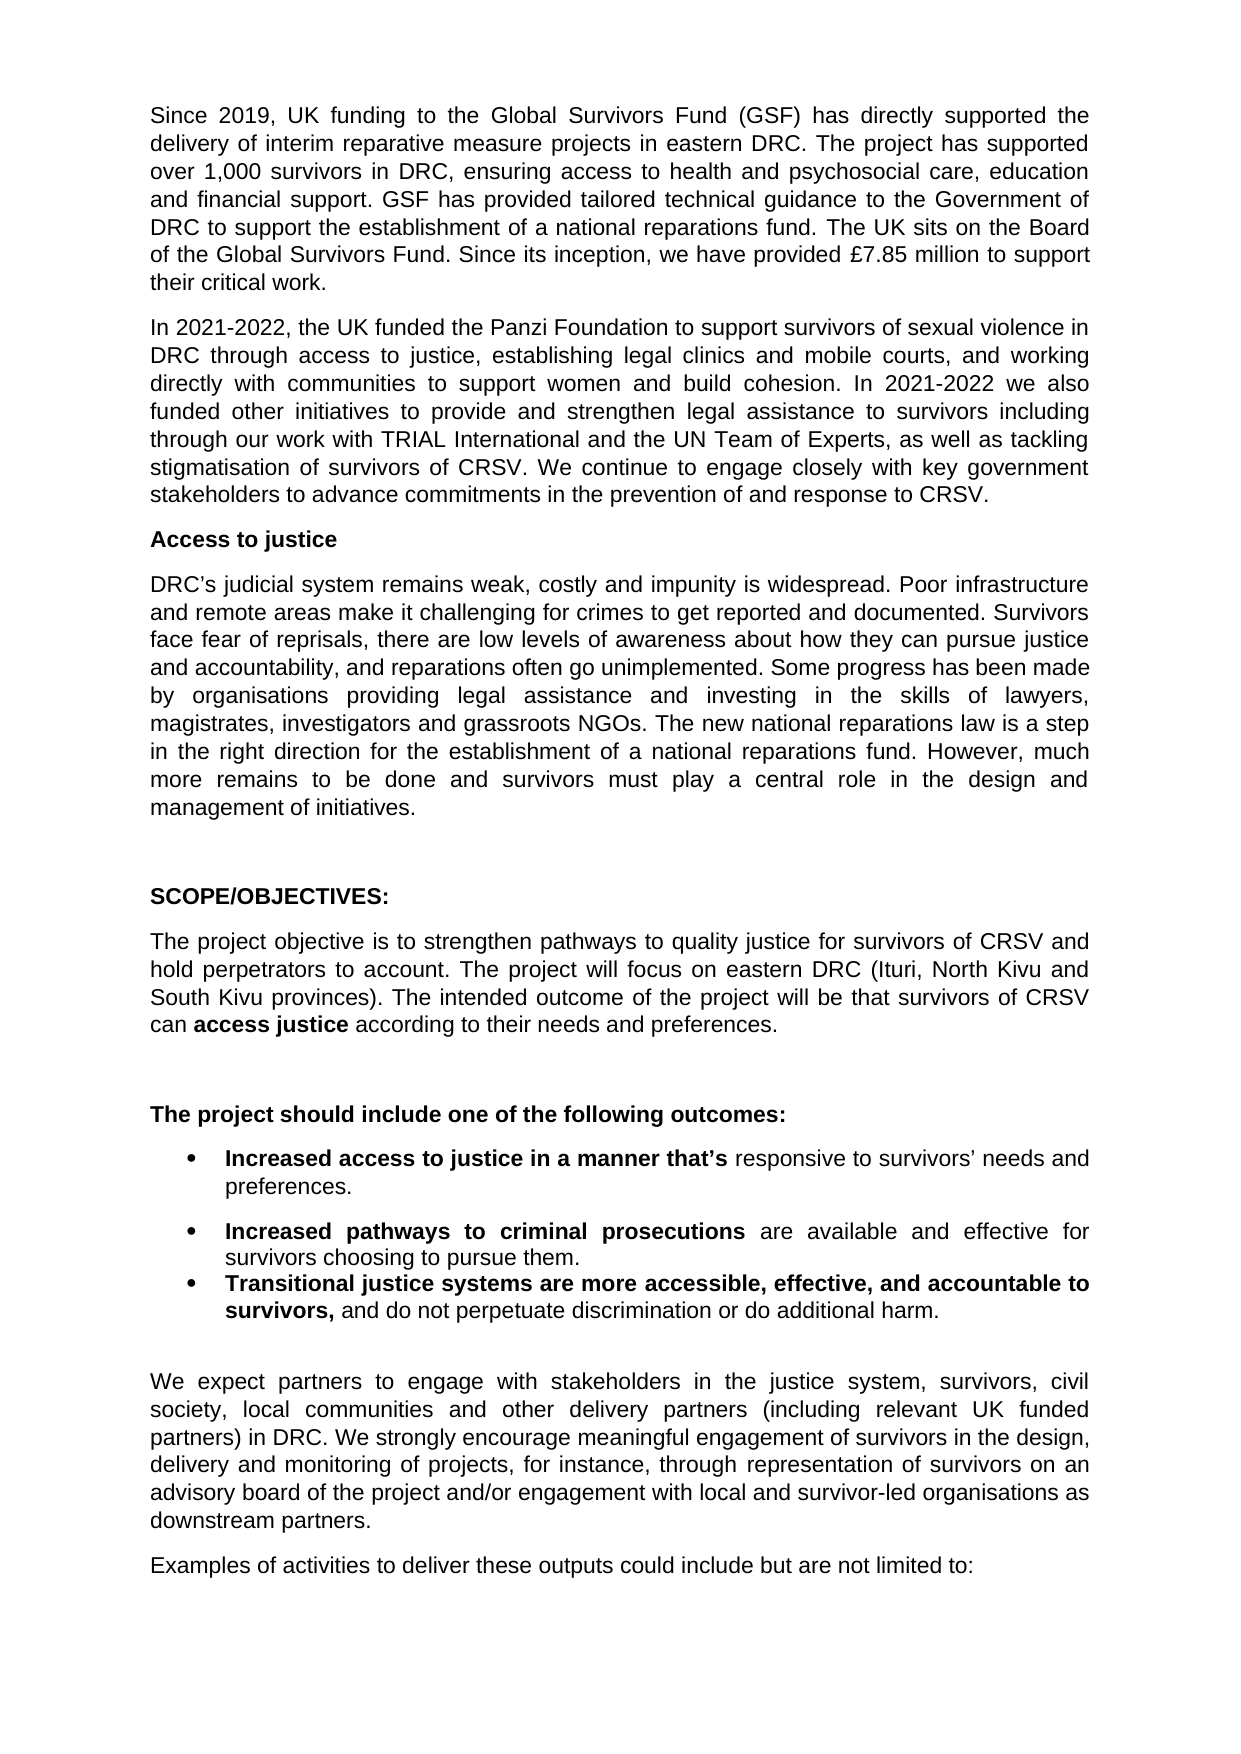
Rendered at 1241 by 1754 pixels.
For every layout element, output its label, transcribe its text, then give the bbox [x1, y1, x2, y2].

list Transitional justice systems are more accessible, effective, and accountable to survivors, and do not perpetuate discrimination or do additional harm. [187, 1270, 1090, 1323]
text In 2021-2022, the UK funded the Panzi Foundation to support survivors of sexual violence in DRC through access to justice, establishing legal clinics and mobile courts, and working directly with communities to support women and build cohesion. In 2021-2022 we also funded other initiatives to provide and strengthen legal assistance to survivors including through our work with TRIAL International and the UN Team of Experts, as well as tackling stigmatisation of survivors of CRSV. We continue to engage closely with key government stakeholders to advance commitments in the prevention of and response to CRSV. [150, 314, 1090, 508]
text Since 2019, UK funding to the Global Survivors Fund (GSF) has directly supported the delivery of interim reparative measure projects in eastern DRC. The project has supported over 1,000 survivors in DRC, ensuring access to health and psychosocial care, education and financial support. GSF has provided tailored technical guidance to the Government of DRC to support the establishment of a national reparations fund. The UK sits on the Board of the Global Survivors Fund. Since its inception, we have provided £7.85 million to support their critical work. [150, 102, 1090, 296]
text DRC’s judicial system remains weak, costly and impunity is widespread. Poor infrastructure and remote areas make it challenging for crimes to get reported and documented. Survivors face fear of reprisals, there are low levels of awareness about how they can pursue justice and accountability, and reparations often go unimplemented. Some progress has been made by organisations providing legal assistance and investing in the skills of lawyers, magistrates, investigators and grassroots NGOs. The new national reparations law is a step in the right direction for the establishment of a national reparations fund. However, much more remains to be done and survivors must play a central role in the design and management of initiatives. [150, 571, 1090, 820]
text Access to justice [150, 526, 1090, 552]
list Increased pathways to criminal prosecutions are available and effective for survivors choosing to pursue them. [187, 1218, 1090, 1270]
text The project objective is to strengthen pathways to quality justice for survivors of CRSV and hold perpetrators to account. The project will focus on eastern DRC (Ituri, North Kivu and South Kivu provinces). The intended outcome of the project will be that survivors of CRSV can access justice according to their needs and preferences. [150, 928, 1090, 1038]
text We expect partners to engage with stakeholders in the justice system, survivors, civil society, local communities and other delivery partners (including relevant UK funded partners) in DRC. We strongly encourage meaningful engagement of survivors in the design, delivery and monitoring of projects, for instance, through representation of survivors on an advisory board of the project and/or engagement with local and survivor-led organisations as downstream partners. [150, 1368, 1090, 1533]
text SCOPE/OBJECTIVES: [150, 883, 1090, 909]
text The project should include one of the following outcomes: [150, 1101, 1090, 1127]
list Increased access to justice in a manner that’s responsive to survivors’ needs and preferences. [187, 1145, 1090, 1199]
text Examples of activities to deliver these outputs could include but are not limited to: [150, 1552, 1090, 1578]
